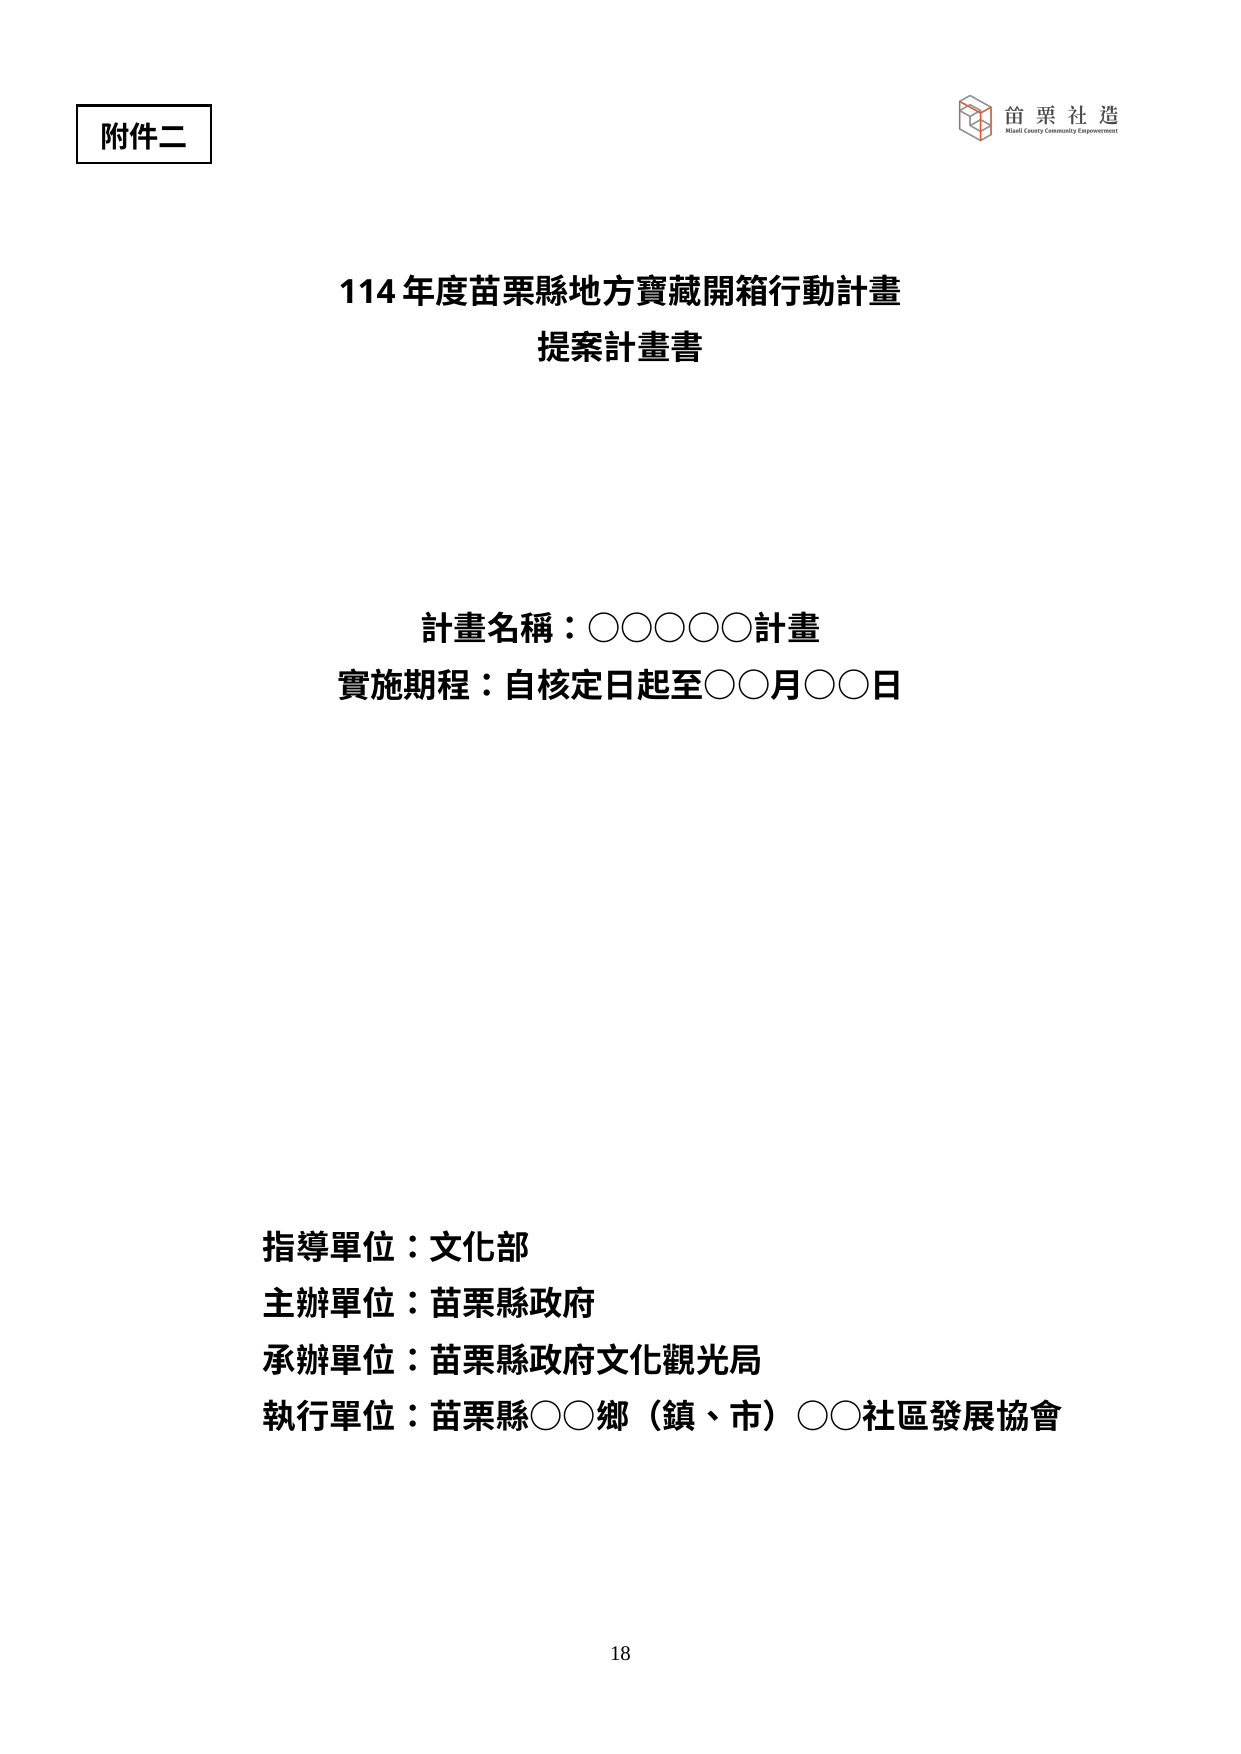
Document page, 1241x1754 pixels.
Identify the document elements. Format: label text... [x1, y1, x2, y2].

text 114年度苗栗縣地方寶藏開箱行動計畫 [112, 258, 1128, 314]
text 承辦單位：苗栗縣政府文化觀光局 [262, 1327, 1128, 1383]
text 提案計畫書 [112, 314, 1128, 371]
text 主辦單位：苗栗縣政府 [262, 1271, 1128, 1327]
text 執行單位：苗栗縣○○鄉（鎮、市）○○社區發展協會 [262, 1383, 1128, 1439]
text 指導單位：文化部 [262, 1214, 1128, 1271]
text 實施期程：自核定日起至○○月○○日 [112, 652, 1128, 708]
text 附件二 [92, 113, 196, 156]
text 計畫名稱：○○○○○計畫 [112, 596, 1128, 652]
picture [947, 88, 1128, 148]
